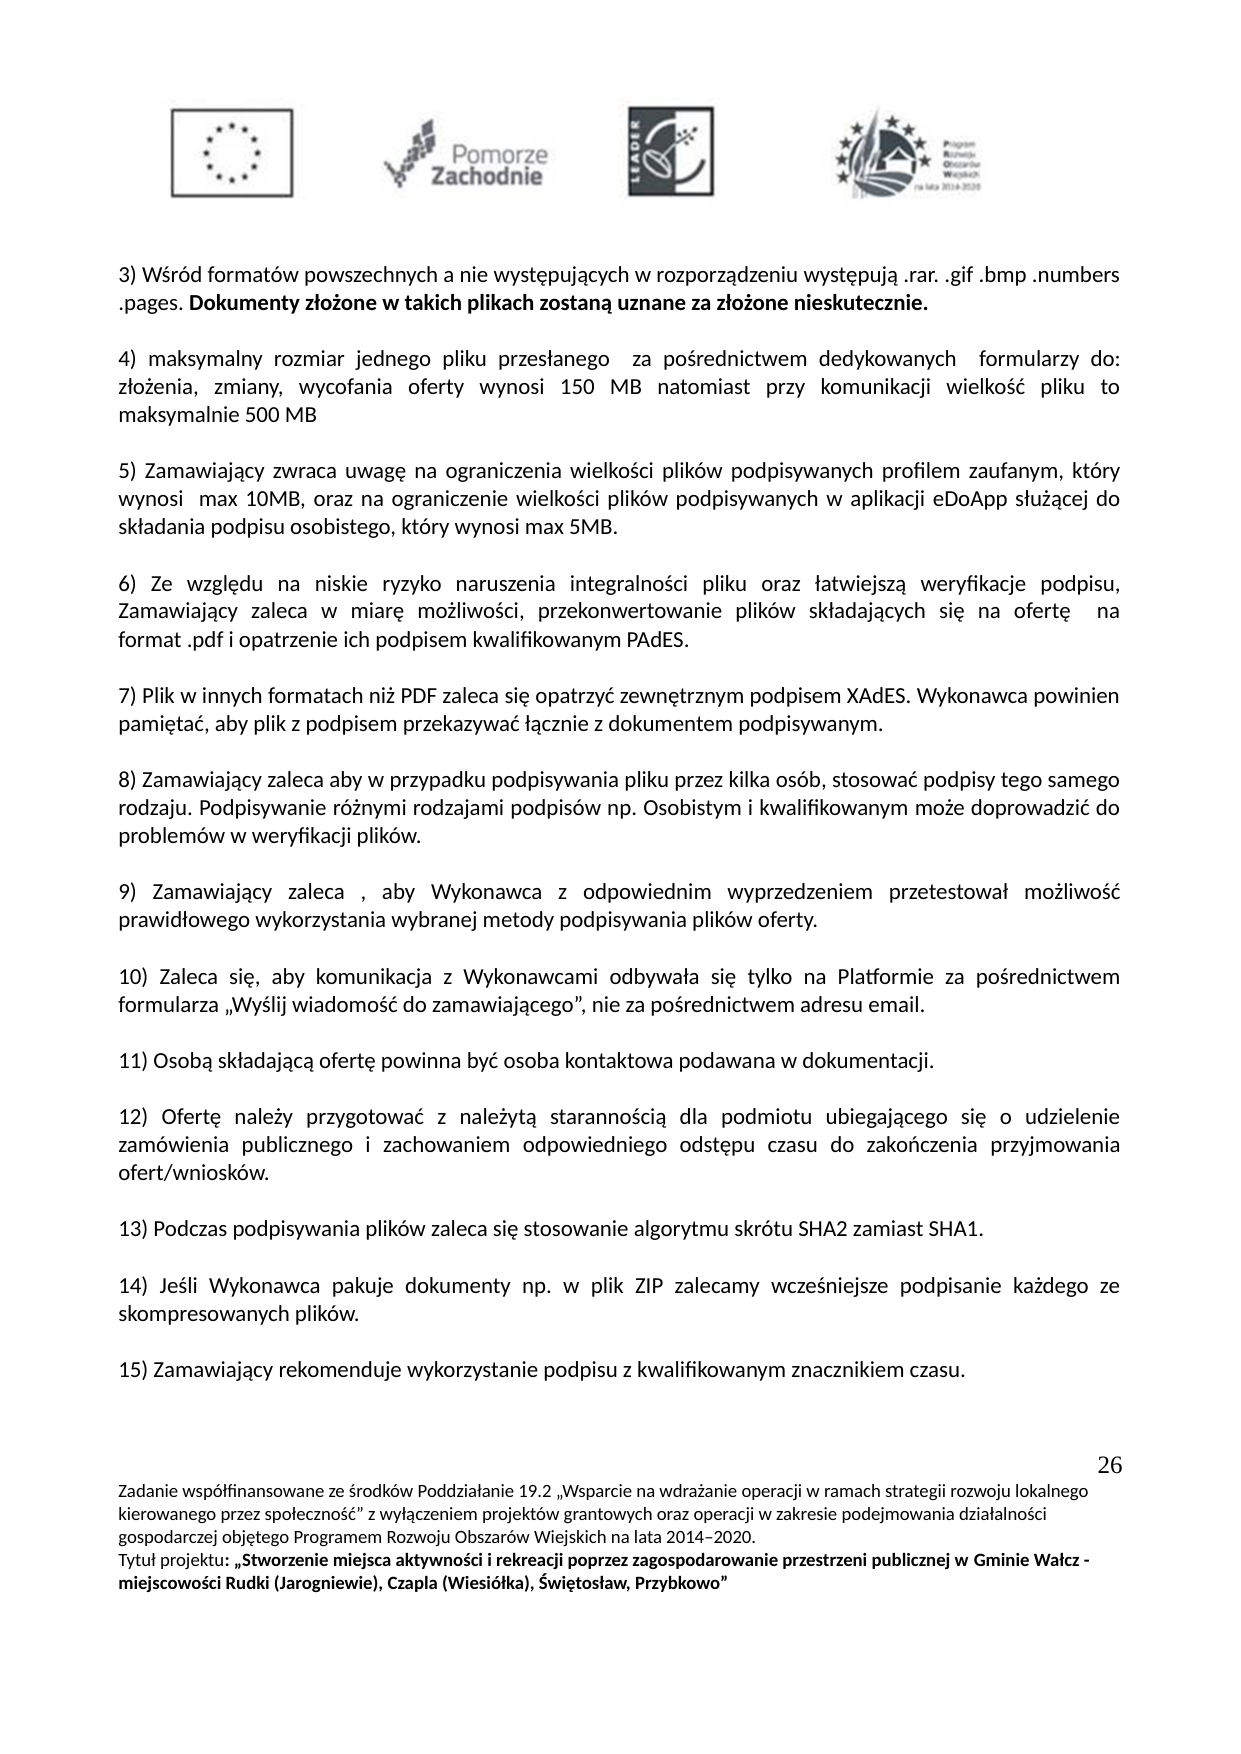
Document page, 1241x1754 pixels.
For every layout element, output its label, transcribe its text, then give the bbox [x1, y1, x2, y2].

text 11) Osobą składającą ofertę powinna być osoba kontaktowa podawana w dokumentacji. [118, 1046, 1122, 1074]
text 8) Zamawiający zaleca aby w przypadku podpisywania pliku przez kilka osób, stosować podpisy tego samego rodzaju. Podpisywanie różnymi rodzajami podpisów np. Osobistym i kwalifikowanym może doprowadzić do problemów w weryfikacji plików. [118, 765, 1122, 849]
text 5) Zamawiający zwraca uwagę na ograniczenia wielkości plików podpisywanych profilem zaufanym, który wynosi max 10MB, oraz na ograniczenie wielkości plików podpisywanych w aplikacji eDoApp służącej do składania podpisu osobistego, który wynosi max 5MB. [118, 456, 1122, 540]
text 7) Plik w innych formatach niż PDF zaleca się opatrzyć zewnętrznym podpisem XAdES. Wykonawca powinien pamiętać, aby plik z podpisem przekazywać łącznie z dokumentem podpisywanym. [118, 681, 1122, 737]
text 3) Wśród formatów powszechnych a nie występujących w rozporządzeniu występują .rar. .gif .bmp .numbers .pages. Dokumenty złożone w takich plikach zostaną uznane za złożone nieskutecznie. [118, 260, 1122, 316]
text 9) Zamawiający zaleca , aby Wykonawca z odpowiednim wyprzedzeniem przetestował możliwość prawidłowego wykorzystania wybranej metody podpisywania plików oferty. [118, 877, 1122, 933]
text 10) Zaleca się, aby komunikacja z Wykonawcami odbywała się tylko na Platformie za pośrednictwem formularza „Wyślij wiadomość do zamawiającego”, nie za pośrednictwem adresu email. [118, 962, 1122, 1018]
text 12) Ofertę należy przygotować z należytą starannością dla podmiotu ubiegającego się o udzielenie zamówienia publicznego i zachowaniem odpowiedniego odstępu czasu do zakończenia przyjmowania ofert/wniosków. [118, 1102, 1122, 1186]
text 15) Zamawiający rekomenduje wykorzystanie podpisu z kwalifikowanym znacznikiem czasu. [118, 1355, 1122, 1383]
text 6) Ze względu na niskie ryzyko naruszenia integralności pliku oraz łatwiejszą weryfikacje podpisu, Zamawiający zaleca w miarę możliwości, przekonwertowanie plików składających się na ofertę na format .pdf i opatrzenie ich podpisem kwalifikowanym PAdES. [118, 569, 1122, 653]
text 14) Jeśli Wykonawca pakuje dokumenty np. w plik ZIP zalecamy wcześniejsze podpisanie każdego ze skompresowanych plików. [118, 1271, 1122, 1327]
text 4) maksymalny rozmiar jednego pliku przesłanego za pośrednictwem dedykowanych formularzy do: złożenia, zmiany, wycofania oferty wynosi 150 MB natomiast przy komunikacji wielkość pliku to maksymalnie 500 MB [118, 344, 1122, 428]
text 13) Podczas podpisywania plików zaleca się stosowanie algorytmu skrótu SHA2 zamiast SHA1. [118, 1214, 1122, 1243]
